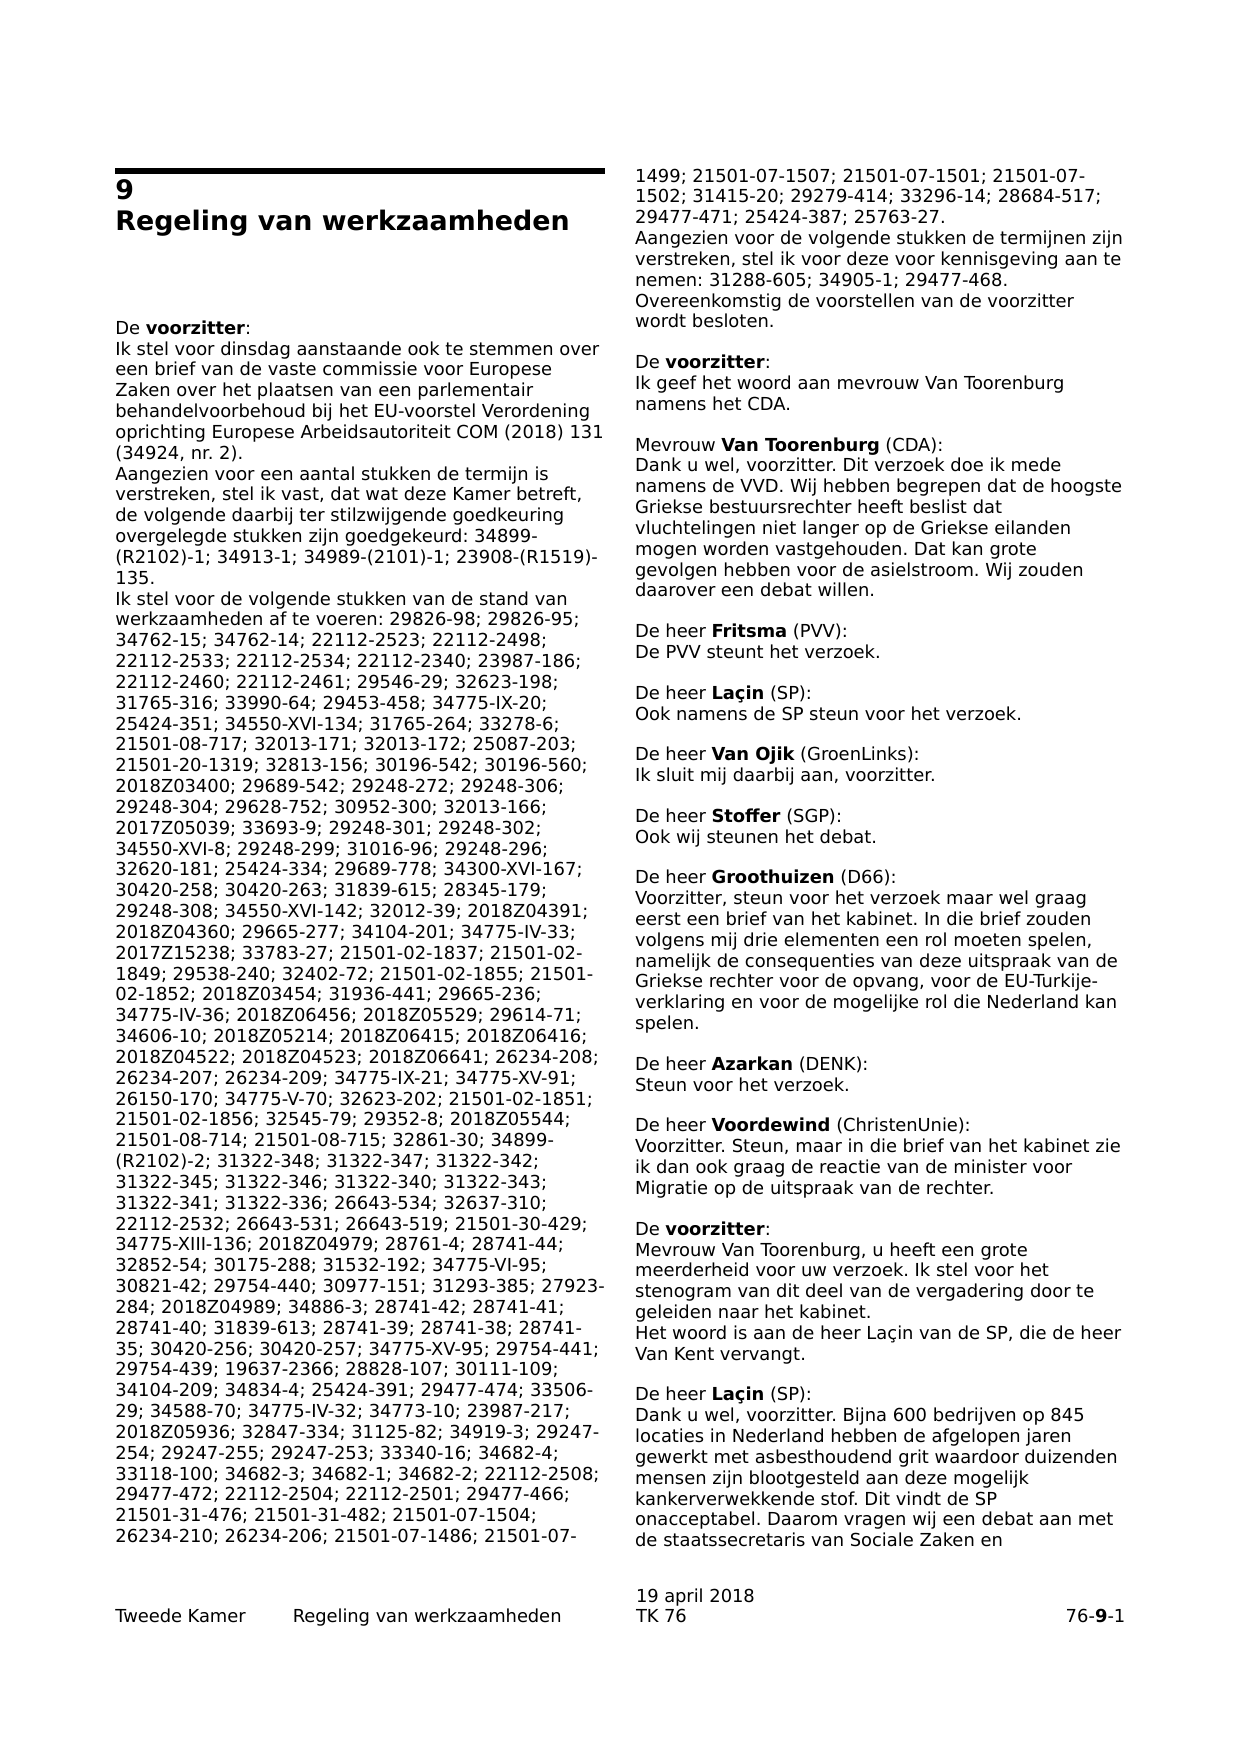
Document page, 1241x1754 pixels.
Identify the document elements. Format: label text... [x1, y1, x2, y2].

text Steun voor het verzoek. [635, 1074, 1125, 1095]
text De PVV steunt het verzoek. [635, 642, 1125, 662]
text Ik geef het woord aan mevrouw Van Toorenburg namens het CDA. [635, 373, 1125, 414]
text De heer Van Ojik (GroenLinks): [635, 744, 1125, 765]
text De heer Stoffer (SGP): [635, 806, 1125, 826]
text Ik sluit mij daarbij aan, voorzitter. [635, 765, 1125, 786]
text Overeenkomstig de voorstellen van de voorzitter wordt besloten. [635, 290, 1125, 332]
text Het woord is aan de heer Laçin van de SP, die de heer Van Kent vervangt. [635, 1323, 1125, 1364]
text Voorzitter. Steun, maar in die brief van het kabinet zie ik dan ook graag de reactie van de minister voor Migratie op de uitspraak van de rechter. [635, 1136, 1125, 1198]
text De heer Groothuizen (D66): [635, 867, 1125, 888]
text Aangezien voor de volgende stukken de termijnen zijn verstreken, stel ik voor deze voor kennisgeving aan te nemen: 31288-605; 34905-1; 29477-468. [635, 228, 1125, 290]
text De voorzitter: [115, 318, 605, 338]
text De heer Laçin (SP): [635, 682, 1125, 703]
text De heer Fritsma (PVV): [635, 621, 1125, 642]
text Voorzitter, steun voor het verzoek maar wel graag eerst een brief van het kabinet. In die brief zouden volgens mij drie elementen een rol moeten spelen, namelijk de consequenties van deze uitspraak van de Griekse rechter voor de opvang, voor de EU-Turkije-verklaring en voor de mogelijke rol die Nederland kan spelen. [635, 888, 1125, 1034]
text Ook wij steunen het debat. [635, 826, 1125, 847]
text De heer Laçin (SP): [635, 1384, 1125, 1405]
title 9 Regeling van werkzaamheden [115, 174, 605, 237]
text Dank u wel, voorzitter. Bijna 600 bedrijven op 845 locaties in Nederland hebben de afgelopen jaren gewerkt met asbesthoudend grit waardoor duizenden mensen zijn blootgesteld aan deze mogelijk kankerverwekkende stof. Dit vindt de SP onacceptabel. Daarom vragen wij een debat aan met de staatssecretaris van Sociale Zaken en [635, 1405, 1125, 1551]
text De heer Voordewind (ChristenUnie): [635, 1115, 1125, 1136]
text Mevrouw Van Toorenburg (CDA): [635, 434, 1125, 455]
text Dank u wel, voorzitter. Dit verzoek doe ik mede namens de VVD. Wij hebben begrepen dat de hoogste Griekse bestuursrechter heeft beslist dat vluchtelingen niet langer op de Griekse eilanden mogen worden vastgehouden. Dat kan grote gevolgen hebben voor de asielstroom. Wij zouden daarover een debat willen. [635, 455, 1125, 601]
text Ik stel voor de volgende stukken van de stand van werkzaamheden af te voeren: 29826-98; 29826-95; 34762-15; 34762-14; 22112-2523; 22112-2498; 22112-2533; 22112-2534; 22112-2340; 23987-186; 22112-2460; 22112-2461; 29546-29; 32623-198; 31765-316; 33990-64; 29453-458; 34775-IX-20; 25424-351; 34550-XVI-134; 31765-264; 33278-6; 21501-08-717; 32013-171; 32013-172; 25087-203; 21501-20-1319; 32813-156; 30196-542; 30196-560; 2018Z03400; 29689-542; 29248-272; 29248-306; 29248-304; 29628-752; 30952-300; 32013-166; 2017Z05039; 33693-9; 29248-301; 29248-302; 34550-XVI-8; 29248-299; 31016-96; 29248-296; 32620-181; 25424-334; 29689-778; 34300-XVI-167; 30420-258; 30420-263; 31839-615; 28345-179; 29248-308; 34550-XVI-142; 32012-39; 2018Z04391; 2018Z04360; 29665-277; 34104-201; 34775-IV-33; 2017Z15238; 33783-27; 21501-02-1837; 21501-02-1849; 29538-240; 32402-72; 21501-02-1855; 21501-02-1852; 2018Z03454; 31936-441; 29665-236; 34775-IV-36; 2018Z06456; 2018Z05529; 29614-71; 34606-10; 2018Z05214; 2018Z06415; 2018Z06416; 2018Z04522; 2018Z04523; 2018Z06641; 26234-208; 26234-207; 26234-209; 34775-IX-21; 34775-XV-91; 26150-170; 34775-V-70; 32623-202; 21501-02-1851; 21501-02-1856; 32545-79; 29352-8; 2018Z05544; 21501-08-714; 21501-08-715; 32861-30; 34899-(R2102)-2; 31322-348; 31322-347; 31322-342; 31322-345; 31322-346; 31322-340; 31322-343; 31322-341; 31322-336; 26643-534; 32637-310; 22112-2532; 26643-531; 26643-519; 21501-30-429; 34775-XIII-136; 2018Z04979; 28761-4; 28741-44; 32852-54; 30175-288; 31532-192; 34775-VI-95; 30821-42; 29754-440; 30977-151; 31293-385; 27923-284; 2018Z04989; 34886-3; 28741-42; 28741-41; 28741-40; 31839-613; 28741-39; 28741-38; 28741-35; 30420-256; 30420-257; 34775-XV-95; 29754-441; 29754-439; 19637-2366; 28828-107; 30111-109; 34104-209; 34834-4; 25424-391; 29477-474; 33506-29; 34588-70; 34775-IV-32; 34773-10; 23987-217; 2018Z05936; 32847-334; 31125-82; 34919-3; 29247-254; 29247-255; 29247-253; 33340-16; 34682-4; 33118-100; 34682-3; 34682-1; 34682-2; 22112-2508; 29477-472; 22112-2504; 22112-2501; 29477-466; 21501-31-476; 21501-31-482; 21501-07-1504; 26234-210; 26234-206; 21501-07-1486; 21501-07- [115, 588, 605, 1547]
text De voorzitter: [635, 352, 1125, 373]
text De voorzitter: [635, 1218, 1125, 1239]
text Ik stel voor dinsdag aanstaande ook te stemmen over een brief van de vaste commissie voor Europese Zaken over het plaatsen van een parlementair behandelvoorbehoud bij het EU-voorstel Verordening oprichting Europese Arbeidsautoriteit COM (2018) 131 (34924, nr. 2). [115, 338, 605, 463]
text De heer Azarkan (DENK): [635, 1054, 1125, 1074]
text Aangezien voor een aantal stukken de termijn is verstreken, stel ik vast, dat wat deze Kamer betreft, de volgende daarbij ter stilzwijgende goedkeuring overgelegde stukken zijn goedgekeurd: 34899-(R2102)-1; 34913-1; 34989-(2101)-1; 23908-(R1519)-135. [115, 463, 605, 588]
text Ook namens de SP steun voor het verzoek. [635, 703, 1125, 724]
text Mevrouw Van Toorenburg, u heeft een grote meerderheid voor uw verzoek. Ik stel voor het stenogram van dit deel van de vergadering door te geleiden naar het kabinet. [635, 1239, 1125, 1323]
text 1499; 21501-07-1507; 21501-07-1501; 21501-07-1502; 31415-20; 29279-414; 33296-14; 28684-517; 29477-471; 25424-387; 25763-27. [635, 165, 1125, 228]
